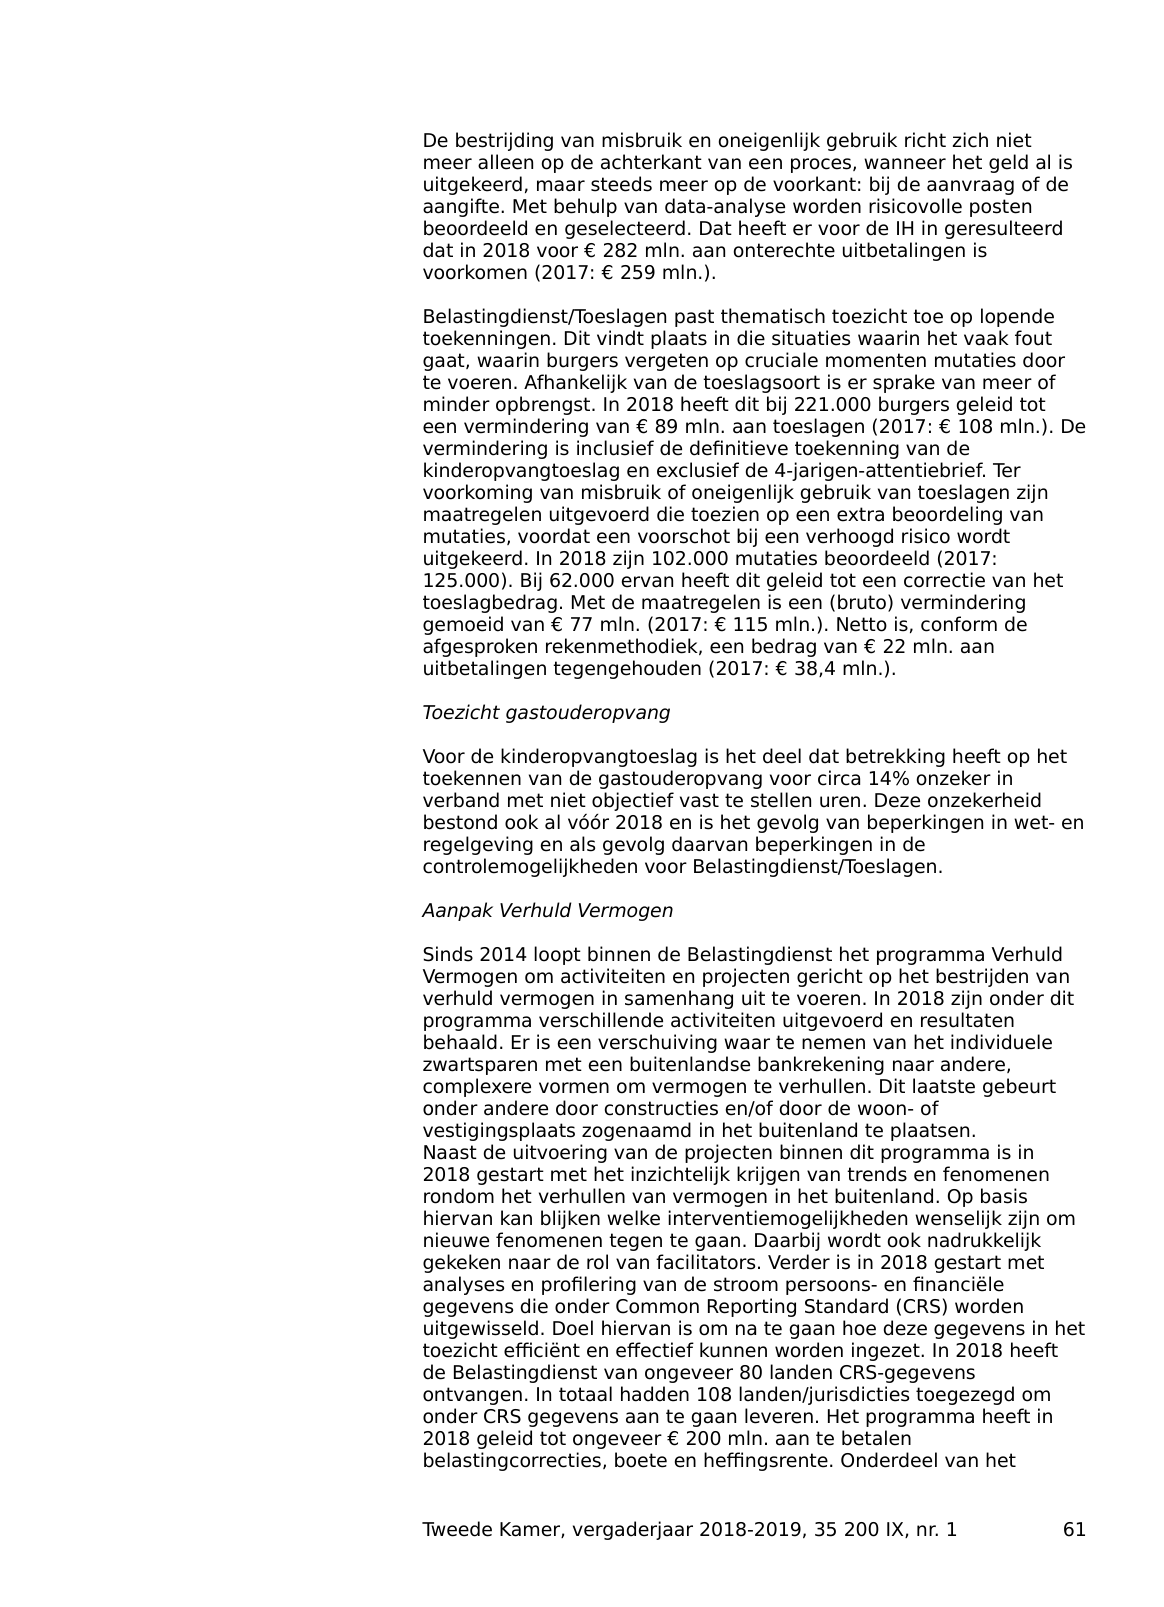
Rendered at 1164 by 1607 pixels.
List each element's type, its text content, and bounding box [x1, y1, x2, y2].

text Voor de kinderopvangtoeslag is het deel dat betrekking heeft op het toekennen van de gastouderopvang voor circa 14% onzeker in verband met niet objectief vast te stellen uren. Deze onzekerheid bestond ook al vóór 2018 en is het gevolg van beperkingen in wet- en regelgeving en als gevolg daarvan beperkingen in de controlemogelijkheden voor Belastingdienst/Toeslagen. [422, 746, 1087, 878]
subtitle Aanpak Verhuld Vermogen [422, 900, 1087, 922]
subtitle Toezicht gastouderopvang [422, 702, 1087, 724]
text Belastingdienst/Toeslagen past thematisch toezicht toe op lopende toekenningen. Dit vindt plaats in die situaties waarin het vaak fout gaat, waarin burgers vergeten op cruciale momenten mutaties door te voeren. Afhankelijk van de toeslagsoort is er sprake van meer of minder opbrengst. In 2018 heeft dit bij 221.000 burgers geleid tot een vermindering van € 89 mln. aan toeslagen (2017: € 108 mln.). De vermindering is inclusief de definitieve toekenning van de kinderopvangtoeslag en exclusief de 4-jarigen-attentiebrief. Ter voorkoming van misbruik of oneigenlijk gebruik van toeslagen zijn maatregelen uitgevoerd die toezien op een extra beoordeling van mutaties, voordat een voorschot bij een verhoogd risico wordt uitgekeerd. In 2018 zijn 102.000 mutaties beoordeeld (2017: 125.000). Bij 62.000 ervan heeft dit geleid tot een correctie van het toeslagbedrag. Met de maatregelen is een (bruto) vermindering gemoeid van € 77 mln. (2017: € 115 mln.). Netto is, conform de afgesproken rekenmethodiek, een bedrag van € 22 mln. aan uitbetalingen tegengehouden (2017: € 38,4 mln.). [422, 306, 1087, 679]
text De bestrijding van misbruik en oneigenlijk gebruik richt zich niet meer alleen op de achterkant van een proces, wanneer het geld al is uitgekeerd, maar steeds meer op de voorkant: bij de aanvraag of de aangifte. Met behulp van data-analyse worden risicovolle posten beoordeeld en geselecteerd. Dat heeft er voor de IH in geresulteerd dat in 2018 voor € 282 mln. aan onterechte uitbetalingen is voorkomen (2017: € 259 mln.). [422, 130, 1087, 284]
text Sinds 2014 loopt binnen de Belastingdienst het programma Verhuld Vermogen om activiteiten en projecten gericht op het bestrijden van verhuld vermogen in samenhang uit te voeren. In 2018 zijn onder dit programma verschillende activiteiten uitgevoerd en resultaten behaald. Er is een verschuiving waar te nemen van het individuele zwartsparen met een buitenlandse bankrekening naar andere, complexere vormen om vermogen te verhullen. Dit laatste gebeurt onder andere door constructies en/of door de woon- of vestigingsplaats zogenaamd in het buitenland te plaatsen. [422, 944, 1087, 1142]
text Naast de uitvoering van de projecten binnen dit programma is in 2018 gestart met het inzichtelijk krijgen van trends en fenomenen rondom het verhullen van vermogen in het buitenland. Op basis hiervan kan blijken welke interventiemogelijkheden wenselijk zijn om nieuwe fenomenen tegen te gaan. Daarbij wordt ook nadrukkelijk gekeken naar de rol van facilitators. Verder is in 2018 gestart met analyses en profilering van de stroom persoons- en financiële gegevens die onder Common Reporting Standard (CRS) worden uitgewisseld. Doel hiervan is om na te gaan hoe deze gegevens in het toezicht efficiënt en effectief kunnen worden ingezet. In 2018 heeft de Belastingdienst van ongeveer 80 landen CRS-gegevens ontvangen. In totaal hadden 108 landen/jurisdicties toegezegd om onder CRS gegevens aan te gaan leveren. Het programma heeft in 2018 geleid tot ongeveer € 200 mln. aan te betalen belastingcorrecties, boete en heffingsrente. Onderdeel van het [422, 1142, 1087, 1472]
